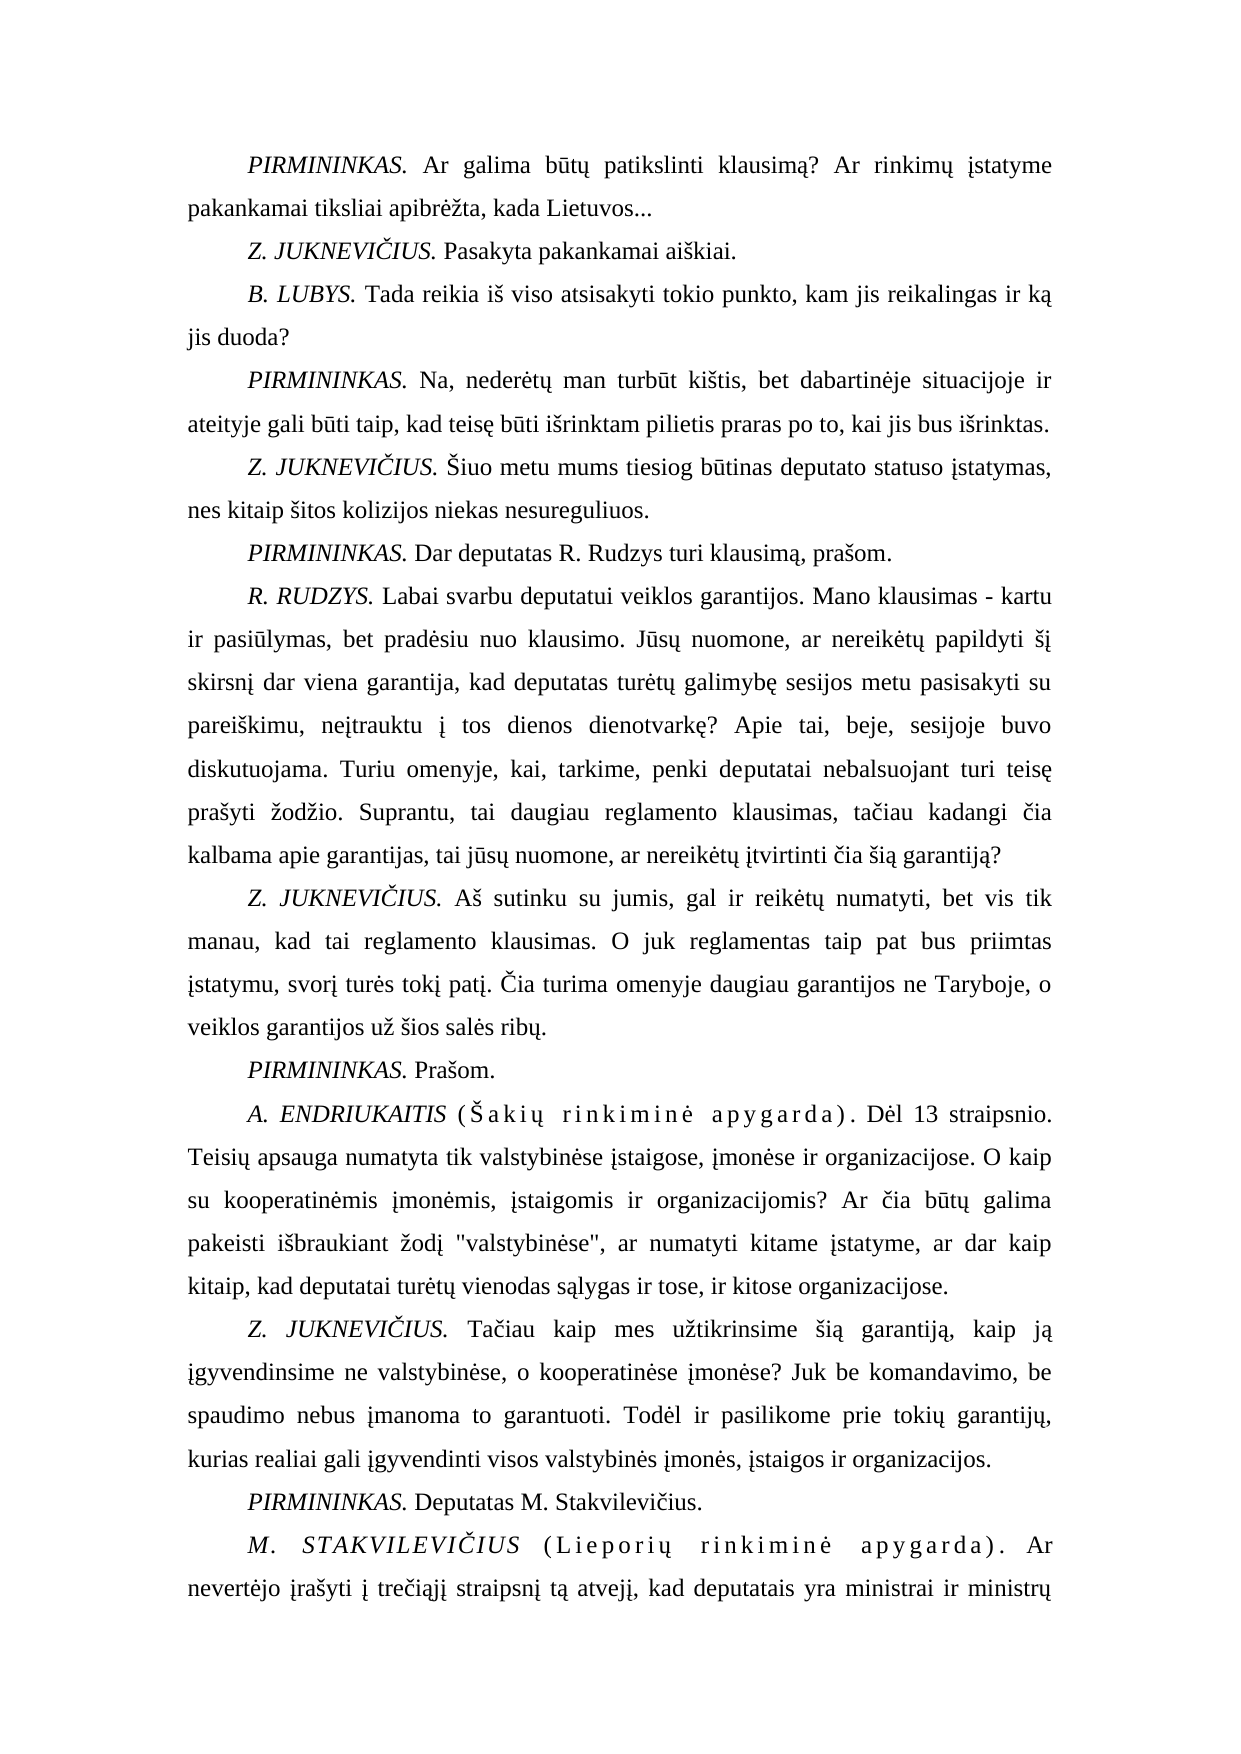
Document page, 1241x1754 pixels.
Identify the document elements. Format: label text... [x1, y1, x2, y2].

text Pirmininkas. Na, nederėtų man turbūt kištis, bet dabartinėje situacijoje ir ateityje gali būti taip, kad teisę būti išrinktam pi­lietis praras po to, kai jis bus išrinktas. [187, 366, 1053, 437]
text M. Stakvilevičius (Lieporių rinkiminė apygarda). Ar nevertėjo įrašyti į trečiąjį straipsnį tą atvejį, kad deputatais yra ministrai ir ministrų [187, 1530, 1053, 1602]
text Pirmininkas. Dar deputatas R. Rudzys turi klausimą, prašom. [187, 538, 1053, 567]
text Z. Juknevičius. Tačiau kaip mes užtikrinsime šią garantiją, kaip ją įgyvendinsime ne valstybinėse, o kooperatinėse įmonėse? Juk be komandavimo, be spaudimo nebus įmanoma to garantuoti. Todėl ir pasilikome prie tokių garantijų, kurias realiai gali įgyvendinti visos valstybinės įmonės, įstaigos ir organizacijos. [187, 1314, 1053, 1472]
text Z. Juknevičius. Šiuo metu mums tiesiog būtinas deputato statuso įstatymas, nes kitaip šitos kolizijos niekas nesureguliuos. [187, 452, 1053, 524]
text Pirmininkas. Prašom. [187, 1056, 1053, 1084]
text Z. Juknevičius. Pasakyta pakankamai aiškiai. [187, 236, 1053, 265]
text B. Lubys. Tada reikia iš viso atsisakyti tokio punkto, kam jis reikalingas ir ką jis duoda? [187, 279, 1053, 351]
text Pirmininkas. Deputatas M. Stakvilevičius. [187, 1487, 1053, 1516]
text Z. Juknevičius. Aš sutinku su jumis, gal ir reikėtų numatyti, bet vis tik manau, kad tai reglamento klausimas. O juk reglamentas taip pat bus priimtas įstatymu, svorį turės tokį patį. Čia turima omenyje daugiau garantijos ne Taryboje, o veiklos garan­tijos už šios salės ribų. [187, 883, 1053, 1041]
text Pirmininkas. Ar galima būtų patikslinti klausimą? Ar rinkimų įstatyme pakankamai tiksliai apibrėžta, kada Lietuvos... [187, 150, 1053, 222]
text R. Rudzys. Labai svarbu deputatui veiklos garantijos. Mano klausimas - kartu ir pasiūlymas, bet pradėsiu nuo klausimo. Jūsų nuomone, ar nereikėtų papildyti šį skirsnį dar viena garantija, kad deputatas turėtų galimybę sesijos metu pasisakyti su pa­reiškimu, neįtrauktu į tos dienos dienotvarkę? Apie tai, beje, sesijoje buvo diskutuojama. Turiu omenyje, kai, tarkime, penki de­putatai nebalsuojant turi teisę prašyti žodžio. Suprantu, tai daugiau reglamento klausimas, tačiau kadangi čia kalbama apie garantijas, tai jūsų nuomone, ar nereikėtų įtvirtinti čia šią garantiją? [187, 581, 1053, 869]
text A. Endriukaitis (Šakių rinkiminė apygarda). Dėl 13 straipsnio. Teisių apsauga numatyta tik valstybinėse įstaigose, įmonėse ir organizacijose. O kaip su kooperatinėmis įmonėmis, įstaigomis ir organizacijomis? Ar čia būtų galima pakeisti išbraukiant žodį "valstybinėse", ar numatyti kitame įstatyme, ar dar kaip kitaip, kad deputatai turėtų vienodas sąlygas ir tose, ir kitose organizacijose. [187, 1099, 1053, 1300]
